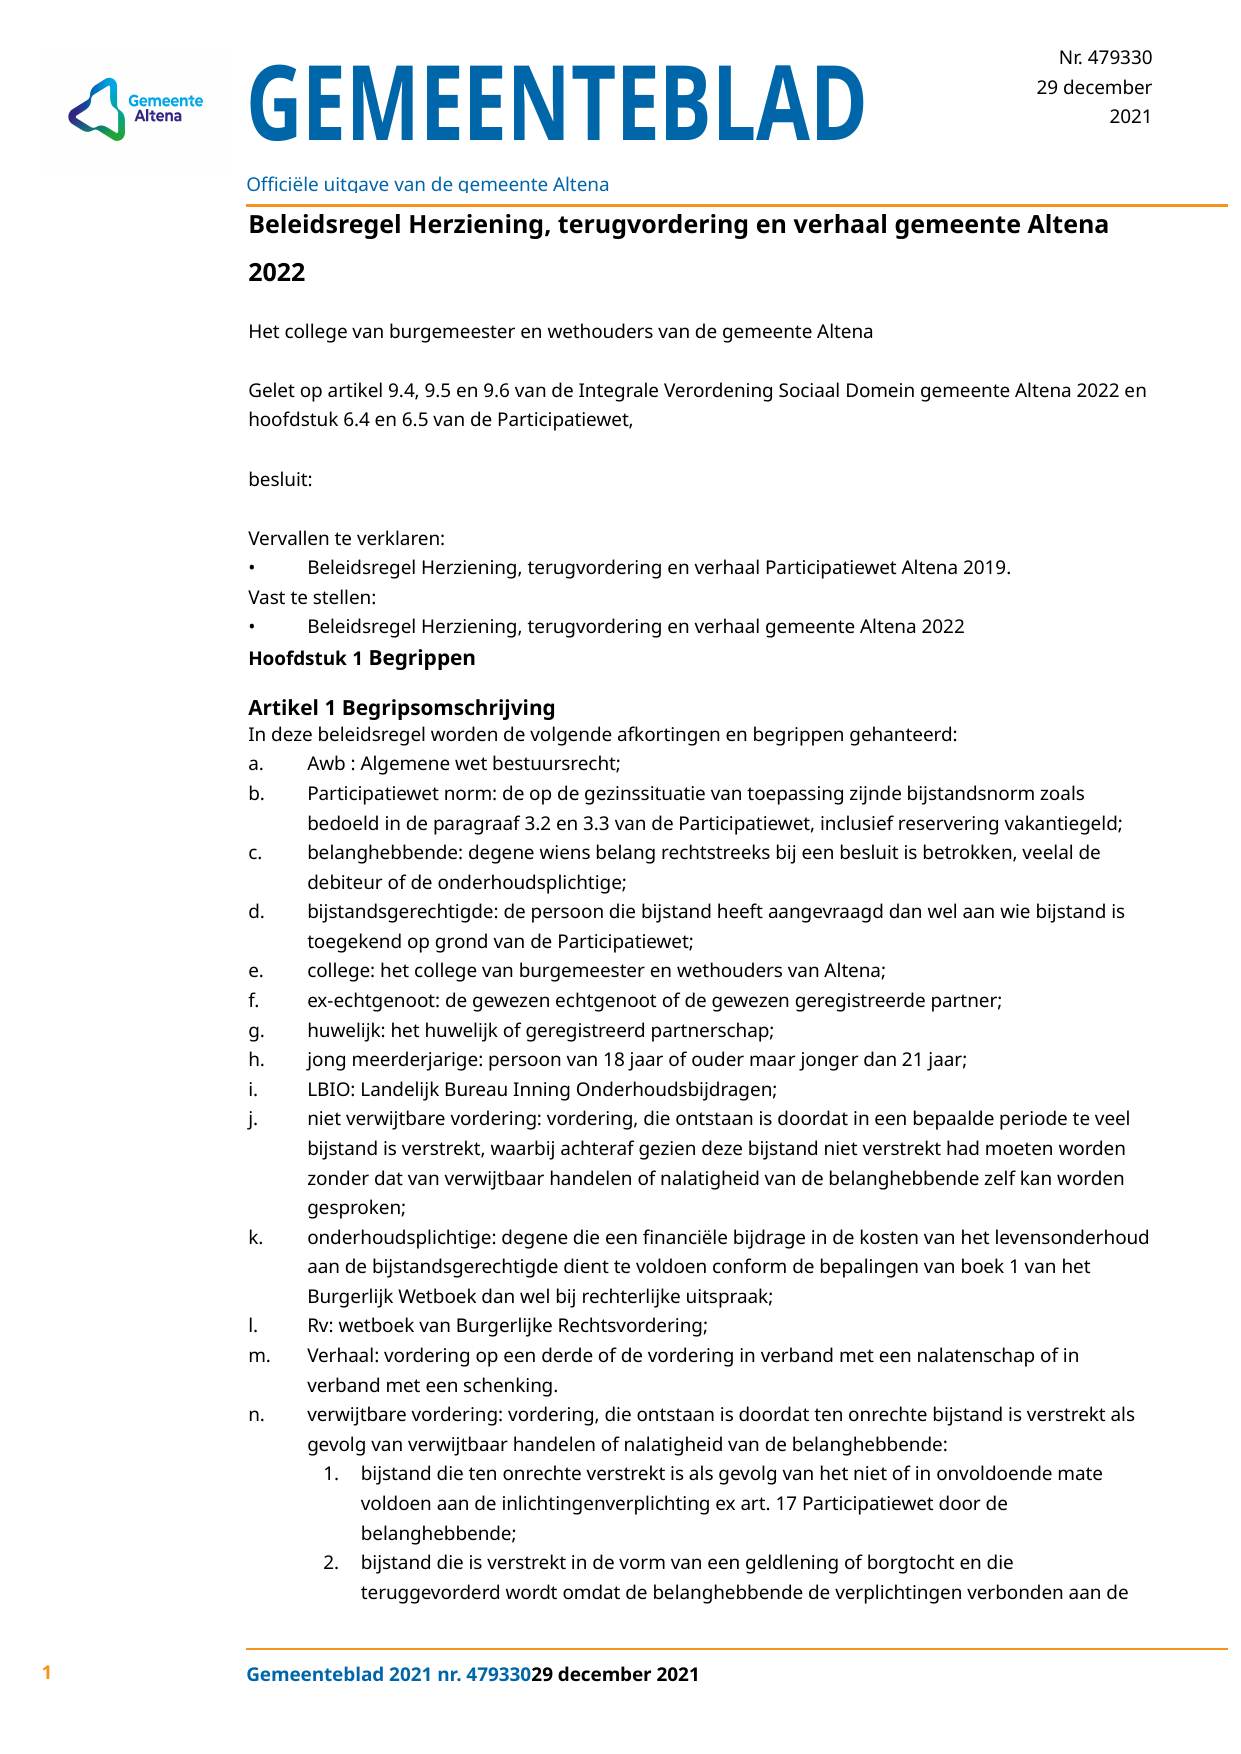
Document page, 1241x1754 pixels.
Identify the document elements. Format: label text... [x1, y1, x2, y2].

list bijstandsgerechtigde: de persoon die bijstand heeft aangevraagd dan wel aan wie bijstand is toegekend op grond van de Participatiewet; [248, 898, 1152, 954]
list Beleidsregel Herziening, terugvordering en verhaal Participatiewet Altena 2019. [248, 554, 1152, 580]
list bijstand die ten onrechte verstrekt is als gevolg van het niet of in onvoldoende mate voldoen aan de inlichtingenverplichting ex art. 17 Participatiewet door de belanghebbende; [323, 1461, 1152, 1546]
picture [41, 47, 231, 172]
list Participatiewet norm: de op de gezinssituatie van toepassing zijnde bijstandsnorm zoals bedoeld in de paragraaf 3.2 en 3.3 van de Participatiewet, inclusief reservering vakantiegeld; [248, 780, 1152, 836]
list LBIO: Landelijk Bureau Inning Onderhoudsbijdragen; [248, 1076, 1152, 1102]
text Beleidsregel Herziening, terugvordering en verhaal gemeente Altena 2022 [248, 207, 1152, 288]
list onderhoudsplichtige: degene die een financiële bijdrage in de kosten van het levensonderhoud aan de bijstandsgerechtigde dient te voldoen conform de bepalingen van boek 1 van het Burgerlijk Wetboek dan wel bij rechterlijke uitspraak; [248, 1224, 1152, 1309]
text In deze beleidsregel worden de volgende afkortingen en begrippen gehanteerd: [248, 721, 1152, 747]
list niet verwijtbare vordering: vordering, die ontstaan is doordat in een bepaalde periode te veel bijstand is verstrekt, waarbij achteraf gezien deze bijstand niet verstrekt had moeten worden zonder dat van verwijtbaar handelen of nalatigheid van de belanghebbende zelf kan worden gesproken; [248, 1106, 1152, 1220]
list Awb : Algemene wet bestuursrecht; [248, 751, 1152, 776]
text Artikel 1 Begripsomschrijving [248, 693, 1152, 721]
list college: het college van burgemeester en wethouders van Altena; [248, 958, 1152, 983]
text Gelet op artikel 9.4, 9.5 en 9.6 van de Integrale Verordening Sociaal Domein gemeente Altena 2022 en hoofdstuk 6.4 en 6.5 van de Participatiewet, [248, 377, 1152, 432]
text Het college van burgemeester en wethouders van de gemeente Altena [248, 318, 1152, 344]
text Vast te stellen: [248, 584, 1152, 610]
list Rv: wetboek van Burgerlijke Rechtsvordering; [248, 1313, 1152, 1338]
text Vervallen te verklaren: [248, 525, 1152, 551]
list belanghebbende: degene wiens belang rechtstreeks bij een besluit is betrokken, veelal de debiteur of de onderhoudsplichtige; [248, 839, 1152, 895]
list verwijtbare vordering: vordering, die ontstaan is doordat ten onrechte bijstand is verstrekt als gevolg van verwijtbaar handelen of nalatigheid van de belanghebbende: [248, 1401, 1152, 1457]
list huwelijk: het huwelijk of geregistreerd partnerschap; [248, 1017, 1152, 1043]
list ex-echtgenoot: de gewezen echtgenoot of de gewezen geregistreerde partner; [248, 987, 1152, 1013]
list Verhaal: vordering op een derde of de vordering in verband met een nalatenschap of in verband met een schenking. [248, 1342, 1152, 1398]
list bijstand die is verstrekt in de vorm van een geldlening of borgtocht en die teruggevorderd wordt omdat de belanghebbende de verplichtingen verbonden aan de [323, 1549, 1152, 1605]
text besluit: [248, 466, 1152, 492]
text Hoofdstuk 1 Begrippen [248, 643, 1152, 672]
list jong meerderjarige: persoon van 18 jaar of ouder maar jonger dan 21 jaar; [248, 1046, 1152, 1072]
list Beleidsregel Herziening, terugvordering en verhaal gemeente Altena 2022 [248, 614, 1152, 639]
